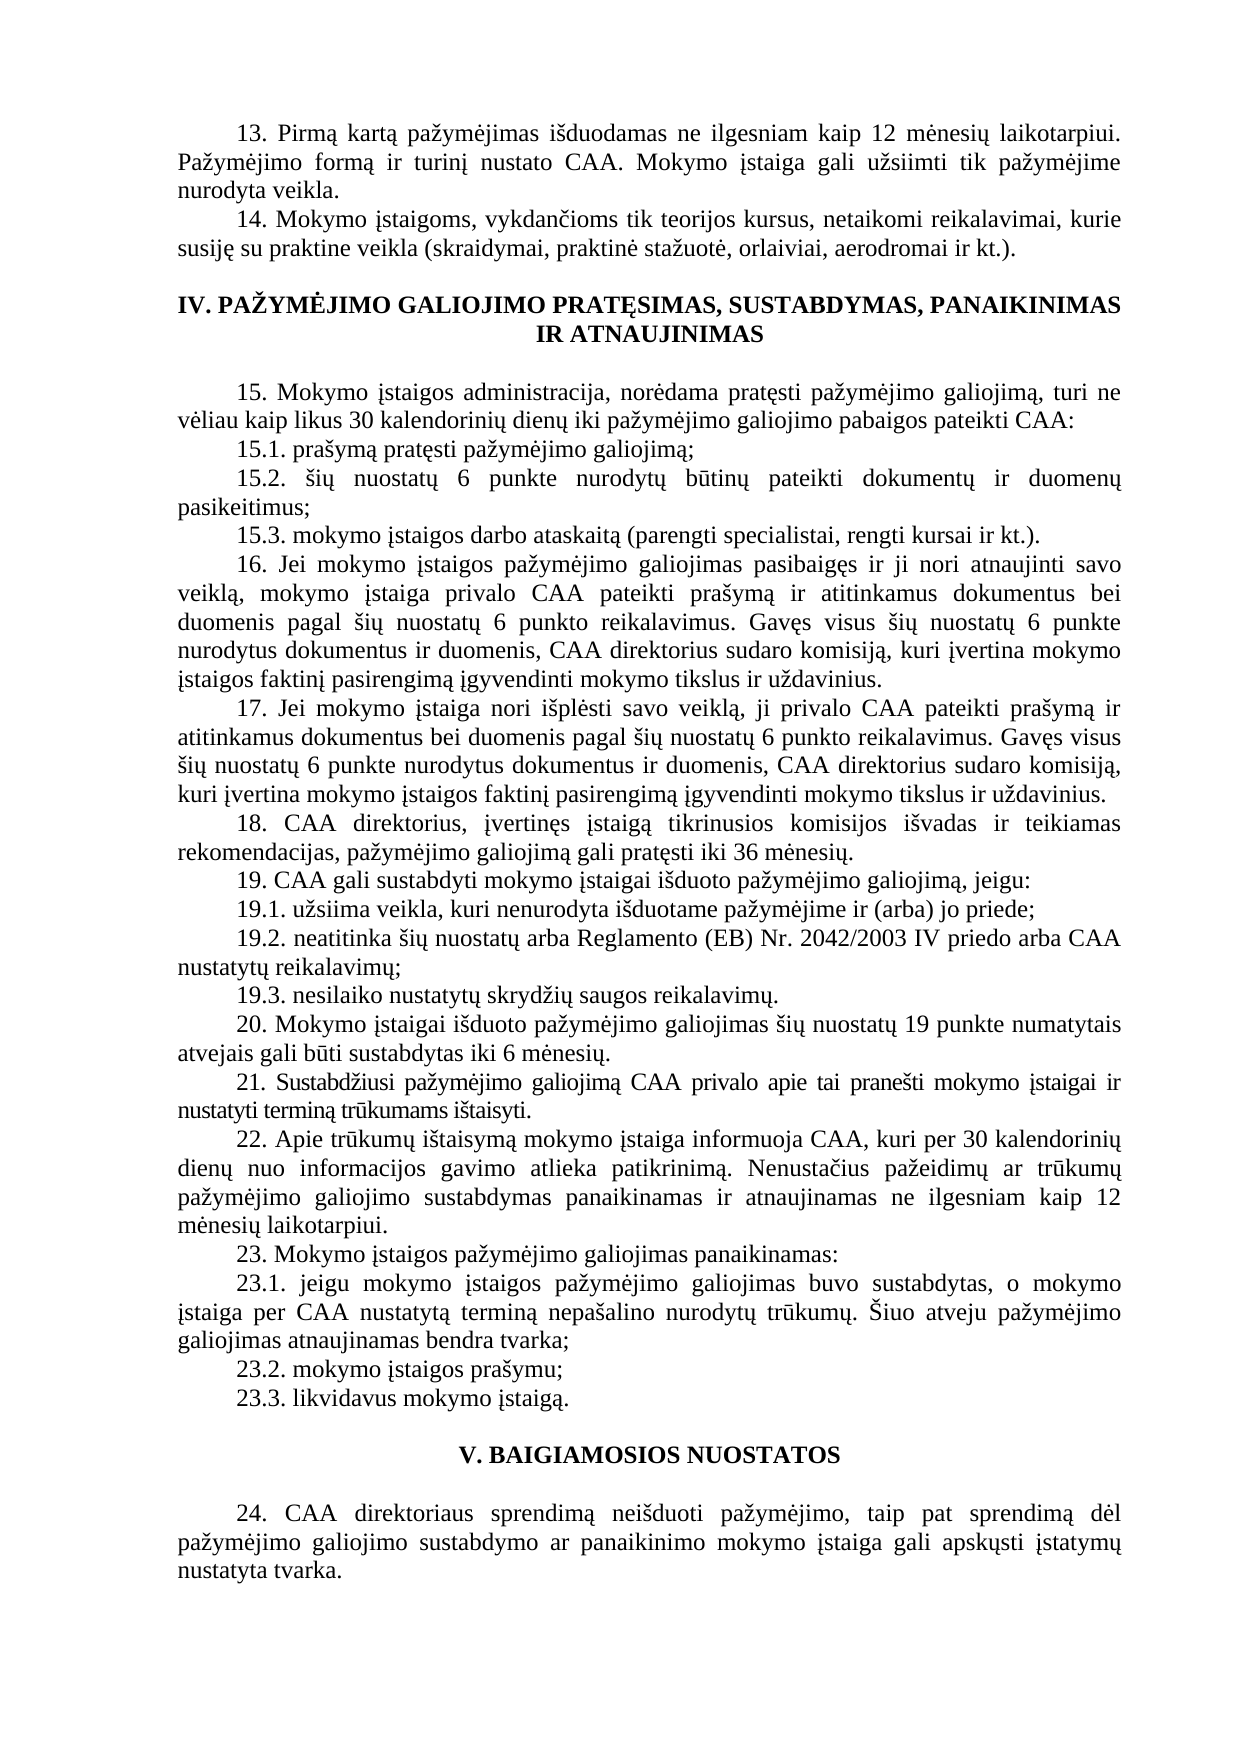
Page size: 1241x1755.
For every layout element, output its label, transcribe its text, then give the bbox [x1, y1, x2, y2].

text 15. Mokymo įstaigos administracija, norėdama pratęsti pažymėjimo galiojimą, turi ne vėliau kaip likus 30 kalendorinių dienų iki pažymėjimo galiojimo pabaigos pateikti CAA: [177, 377, 1122, 434]
text 15.2. šių nuostatų 6 punkte nurodytų būtinų pateikti dokumentų ir duomenų pasikeitimus; [177, 463, 1122, 521]
text 18. CAA direktorius, įvertinęs įstaigą tikrinusios komisijos išvadas ir teikiamas rekomendacijas, pažymėjimo galiojimą gali pratęsti iki 36 mėnesių. [177, 808, 1122, 866]
text 19. CAA gali sustabdyti mokymo įstaigai išduoto pažymėjimo galiojimą, jeigu: [177, 866, 1122, 894]
text 23.2. mokymo įstaigos prašymu; [177, 1354, 1122, 1383]
text 20. Mokymo įstaigai išduoto pažymėjimo galiojimas šių nuostatų 19 punkte numatytais atvejais gali būti sustabdytas iki 6 mėnesių. [177, 1009, 1122, 1067]
text IV. PAŽYMĖJIMO GALIOJIMO PRATĘSIMAS, SUSTABDYMAS, PANAIKINIMAS IR ATNAUJINIMAS [177, 291, 1122, 348]
text 16. Jei mokymo įstaigos pažymėjimo galiojimas pasibaigęs ir ji nori atnaujinti savo veiklą, mokymo įstaiga privalo CAA pateikti prašymą ir atitinkamus dokumentus bei duomenis pagal šių nuostatų 6 punkto reikalavimus. Gavęs visus šių nuostatų 6 punkte nurodytus dokumentus ir duomenis, CAA direktorius sudaro komisiją, kuri įvertina mokymo įstaigos faktinį pasirengimą įgyvendinti mokymo tikslus ir uždavinius. [177, 549, 1122, 693]
text 23.1. jeigu mokymo įstaigos pažymėjimo galiojimas buvo sustabdytas, o mokymo įstaiga per CAA nustatytą terminą nepašalino nurodytų trūkumų. Šiuo atveju pažymėjimo galiojimas atnaujinamas bendra tvarka; [177, 1268, 1122, 1354]
text V. BAIGIAMOSIOS NUOSTATOS [177, 1441, 1122, 1469]
text 19.1. užsiima veikla, kuri nenurodyta išduotame pažymėjime ir (arba) jo priede; [177, 894, 1122, 923]
text 23.3. likvidavus mokymo įstaigą. [177, 1383, 1122, 1412]
text 14. Mokymo įstaigoms, vykdančioms tik teorijos kursus, netaikomi reikalavimai, kurie susiję su praktine veikla (skraidymai, praktinė stažuotė, orlaiviai, aerodromai ir kt.). [177, 204, 1122, 262]
text 24. CAA direktoriaus sprendimą neišduoti pažymėjimo, taip pat sprendimą dėl pažymėjimo galiojimo sustabdymo ar panaikinimo mokymo įstaiga gali apskųsti įstatymų nustatyta tvarka. [177, 1498, 1122, 1584]
text 17. Jei mokymo įstaiga nori išplėsti savo veiklą, ji privalo CAA pateikti prašymą ir atitinkamus dokumentus bei duomenis pagal šių nuostatų 6 punkto reikalavimus. Gavęs visus šių nuostatų 6 punkte nurodytus dokumentus ir duomenis, CAA direktorius sudaro komisiją, kuri įvertina mokymo įstaigos faktinį pasirengimą įgyvendinti mokymo tikslus ir uždavinius. [177, 693, 1122, 808]
text 23. Mokymo įstaigos pažymėjimo galiojimas panaikinamas: [177, 1239, 1122, 1268]
text 21. Sustabdžiusi pažymėjimo galiojimą CAA privalo apie tai pranešti mokymo įstaigai ir nustatyti terminą trūkumams ištaisyti. [177, 1067, 1122, 1124]
text 15.1. prašymą pratęsti pažymėjimo galiojimą; [177, 434, 1122, 463]
text 22. Apie trūkumų ištaisymą mokymo įstaiga informuoja CAA, kuri per 30 kalendorinių dienų nuo informacijos gavimo atlieka patikrinimą. Nenustačius pažeidimų ar trūkumų pažymėjimo galiojimo sustabdymas panaikinamas ir atnaujinamas ne ilgesniam kaip 12 mėnesių laikotarpiui. [177, 1124, 1122, 1239]
text 13. Pirmą kartą pažymėjimas išduodamas ne ilgesniam kaip 12 mėnesių laikotarpiui. Pažymėjimo formą ir turinį nustato CAA. Mokymo įstaiga gali užsiimti tik pažymėjime nurodyta veikla. [177, 118, 1122, 204]
text 19.3. nesilaiko nustatytų skrydžių saugos reikalavimų. [177, 981, 1122, 1009]
text 19.2. neatitinka šių nuostatų arba Reglamento (EB) Nr. 2042/2003 IV priedo arba CAA nustatytų reikalavimų; [177, 923, 1122, 981]
text 15.3. mokymo įstaigos darbo ataskaitą (parengti specialistai, rengti kursai ir kt.). [177, 521, 1122, 549]
